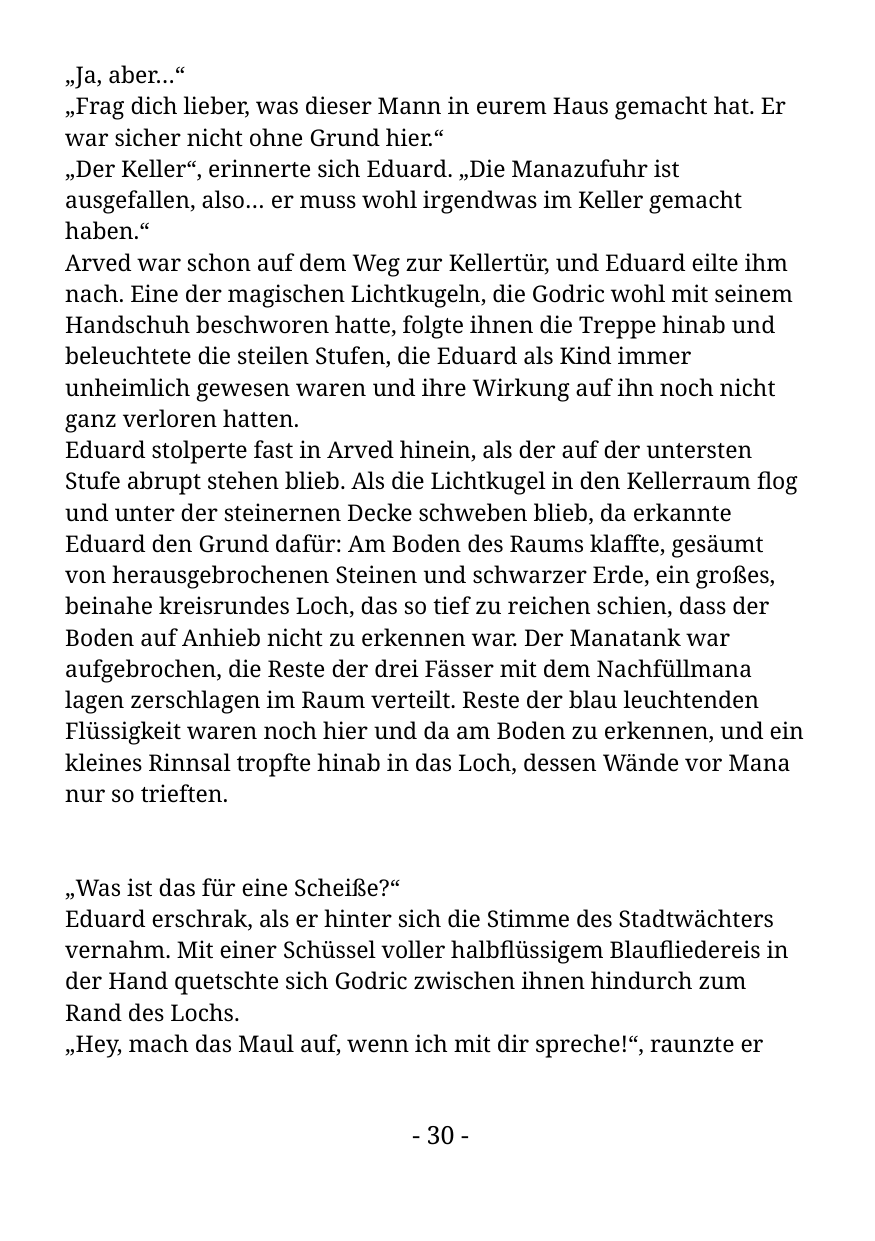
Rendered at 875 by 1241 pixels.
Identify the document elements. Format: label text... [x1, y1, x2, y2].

text „Ja, aber…“ „Frag dich lieber, was dieser Mann in eurem Haus gemacht hat. Er war sicher nicht ohne Grund hier.“ „Der Keller“, erinnerte sich Eduard. „Die Manazufuhr ist ausgefallen, also… er muss wohl irgendwas im Keller gemacht haben.“ Arved war schon auf dem Weg zur Kellertür, und Eduard eilte ihm nach. Eine der magischen Lichtkugeln, die Godric wohl mit seinem Handschuh beschworen hatte, folgte ihnen die Treppe hinab und beleuchtete die steilen Stufen, die Eduard als Kind immer unheimlich gewesen waren und ihre Wirkung auf ihn noch nicht ganz verloren hatten. Eduard stolperte fast in Arved hinein, als der auf der untersten Stufe abrupt stehen blieb. Als die Lichtkugel in den Kellerraum flog und unter der steinernen Decke schweben blieb, da erkannte Eduard den Grund dafür: Am Boden des Raums klaffte, gesäumt von herausgebrochenen Steinen und schwarzer Erde, ein großes, beinahe kreisrundes Loch, das so tief zu reichen schien, dass der Boden auf Anhieb nicht zu erkennen war. Der Manatank war aufgebrochen, die Reste der drei Fässer mit dem Nachfüllmana lagen zerschlagen im Raum verteilt. Reste der blau leuchtenden Flüssigkeit waren noch hier und da am Boden zu erkennen, und ein kleines Rinnsal tropfte hinab in das Loch, dessen Wände vor Mana nur so trieften. [65, 59, 809, 840]
text Eduard erschrak, als er hinter sich die Stimme des Stadtwächters vernahm. Mit einer Schüssel voller halbflüssigem Blaufliedereis in der Hand quetschte sich Godric zwischen ihnen hindurch zum Rand des Lochs. „Hey, mach das Maul auf, wenn ich mit dir spreche!“, raunzte er [65, 903, 809, 1059]
text „Was ist das für eine Scheiße?“ [65, 872, 809, 903]
